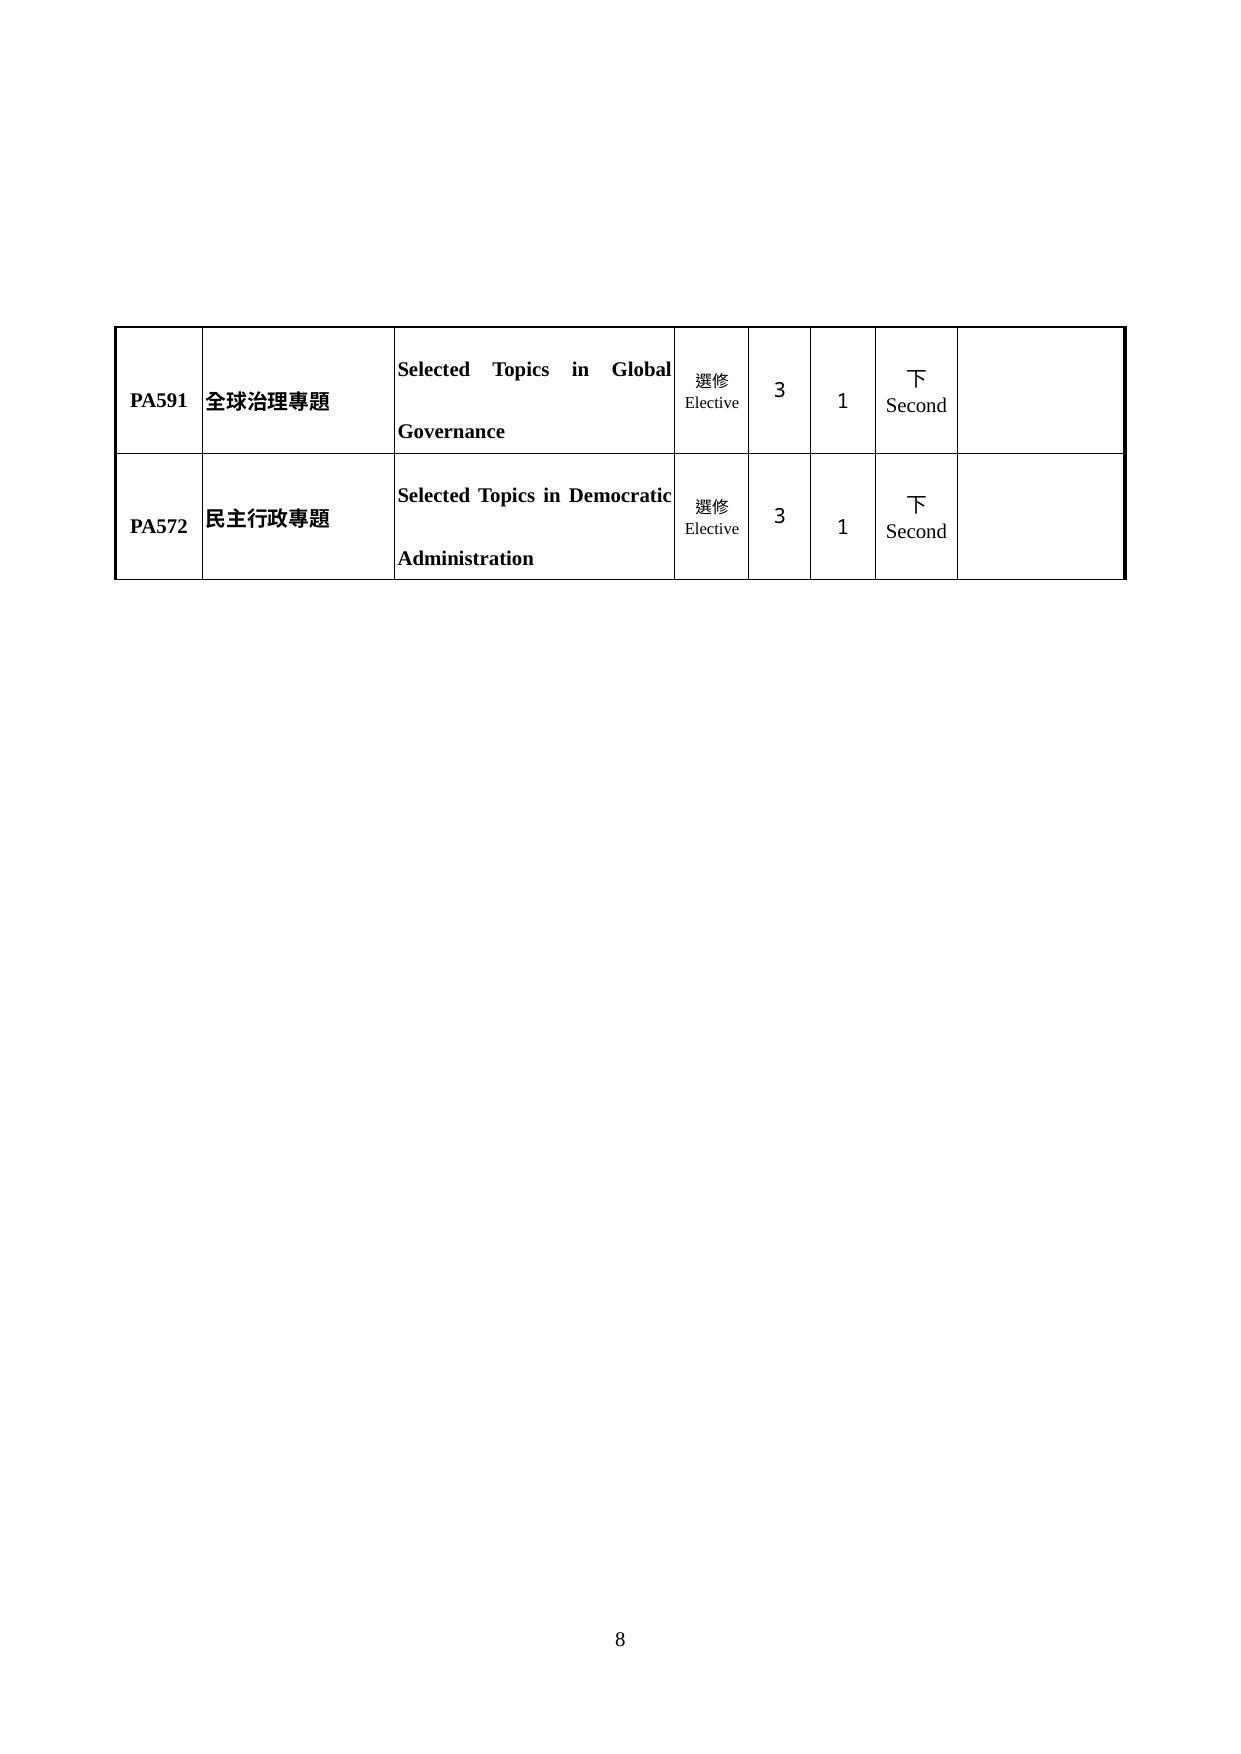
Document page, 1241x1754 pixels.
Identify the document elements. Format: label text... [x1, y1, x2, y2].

table_cell 3 [749, 328, 810, 452]
table_cell 全球治理專題 [203, 328, 394, 452]
table_cell 選修 Elective [675, 328, 748, 452]
table_cell Selected Topics in Democratic Administration [395, 454, 674, 578]
table_cell [958, 328, 1123, 452]
table_cell 1 [811, 454, 875, 578]
table_cell PA572 [117, 454, 202, 578]
table_cell 民主行政專題 [203, 454, 394, 578]
table_cell 選修 Elective [675, 454, 748, 578]
table_cell 下 Second [876, 454, 957, 578]
table_cell 3 [749, 454, 810, 578]
table_cell [958, 454, 1123, 578]
table_cell 下 Second [876, 328, 957, 452]
table_cell Selected Topics in Global Governance [395, 328, 674, 452]
table_cell 1 [811, 328, 875, 452]
table_cell PA591 [117, 328, 202, 452]
